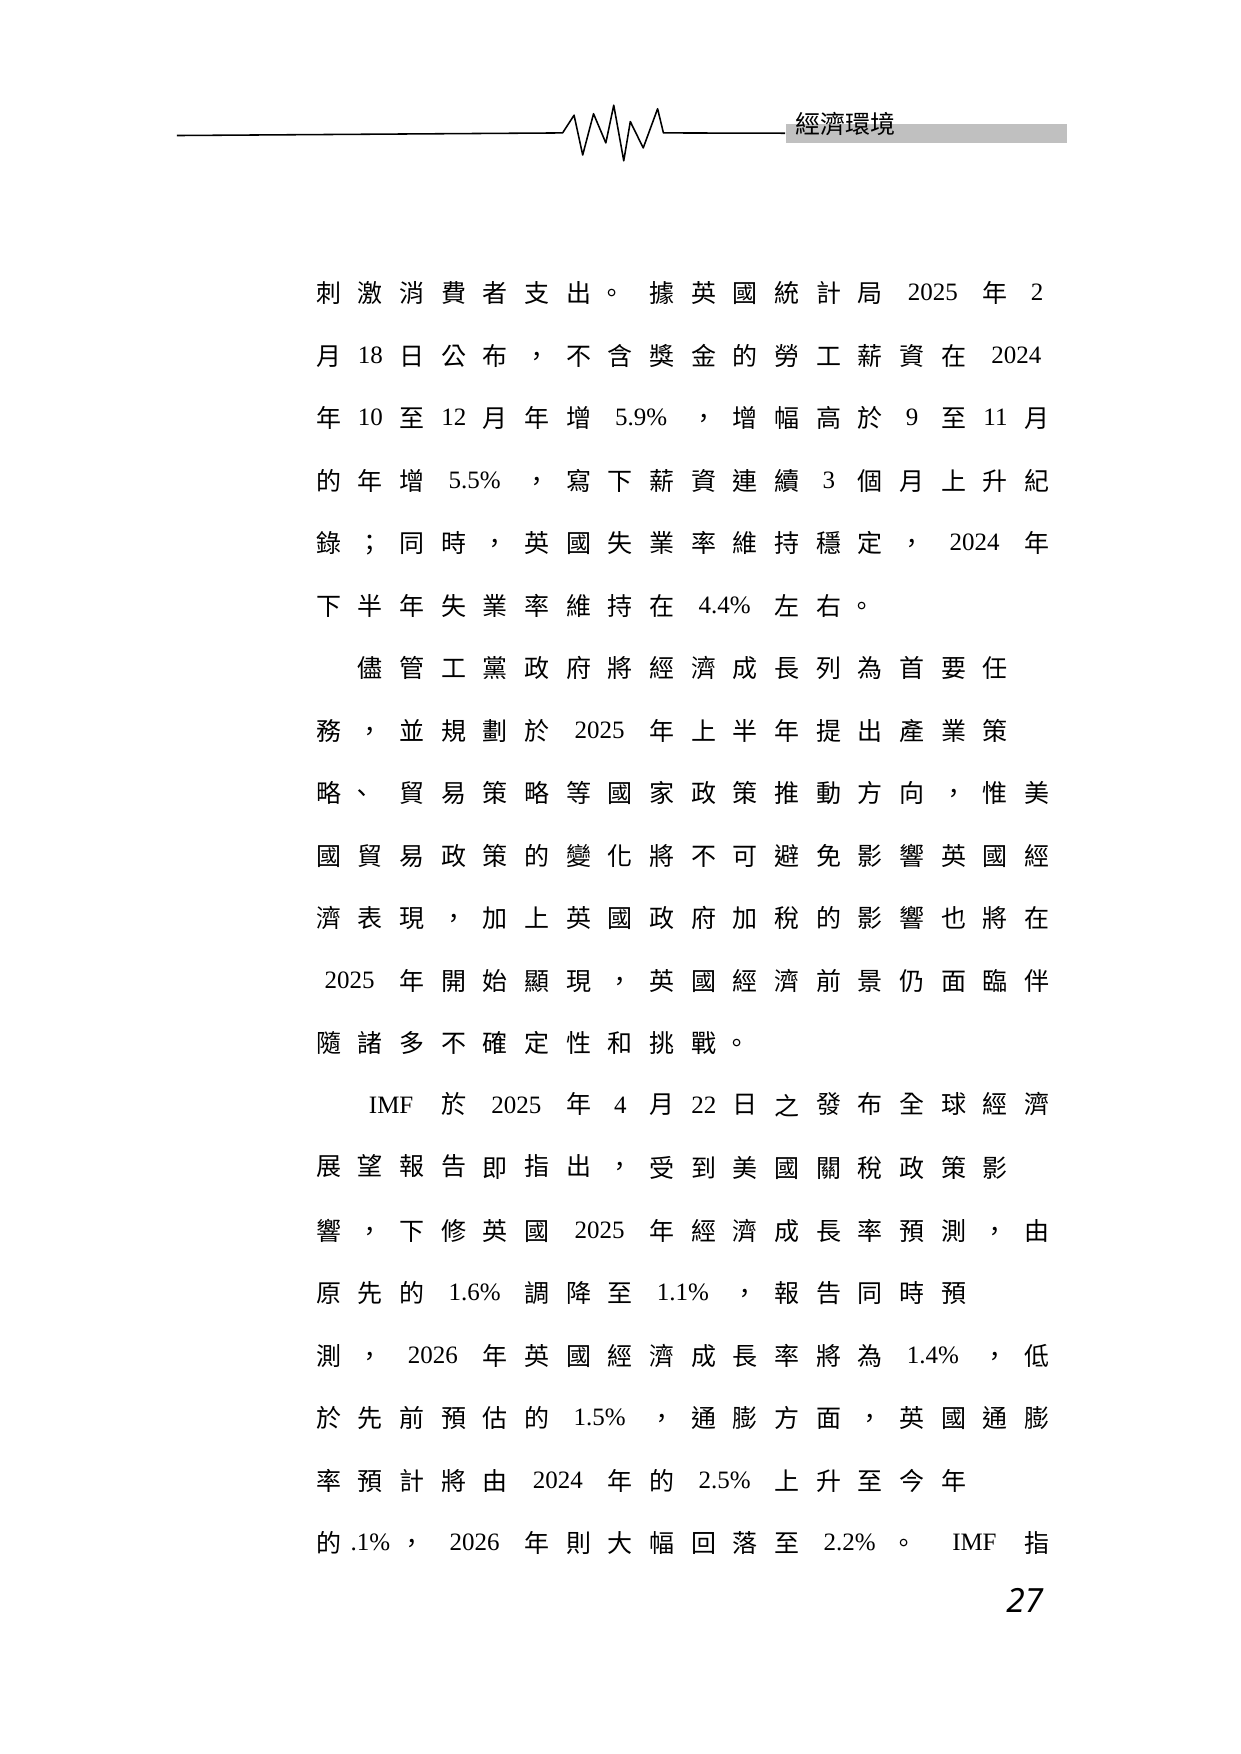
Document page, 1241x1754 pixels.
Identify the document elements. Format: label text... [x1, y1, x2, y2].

text 刺激消費者支出。據英國統計局2025年2月18日公布，不含獎金的勞工薪資在2024年10至12月年增5.9%，增幅高於9至11月的年增5.5%，寫下薪資連續3個月上升紀錄；同時，英國失業率維持穩定，2024年下半年失業率維持在4.4%左右。 [281, 250, 1058, 625]
text IMF於2025年4月22日之發布全球經濟展望報告即指出，受到美國關稅政策影響，下修英國2025年經濟成長率預測，由原先的1.6%調降至1.1%，報告同時預測，2026年英國經濟成長率將為1.4%，低於先前預估的1.5%，通膨方面，英國通膨率預計將由2024年的2.5%上升至今年的.1%，2026年則大幅回落至2.2%。IMF指 [281, 1063, 1058, 1563]
text 儘管工黨政府將經濟成長列為首要任務，並規劃於2025年上半年提出產業策略、貿易策略等國家政策推動方向，惟美國貿易政策的變化將不可避免影響英國經濟表現，加上英國政府加稅的影響也將在2025年開始顯現，英國經濟前景仍面臨伴隨諸多不確定性和挑戰。 [281, 625, 1058, 1063]
